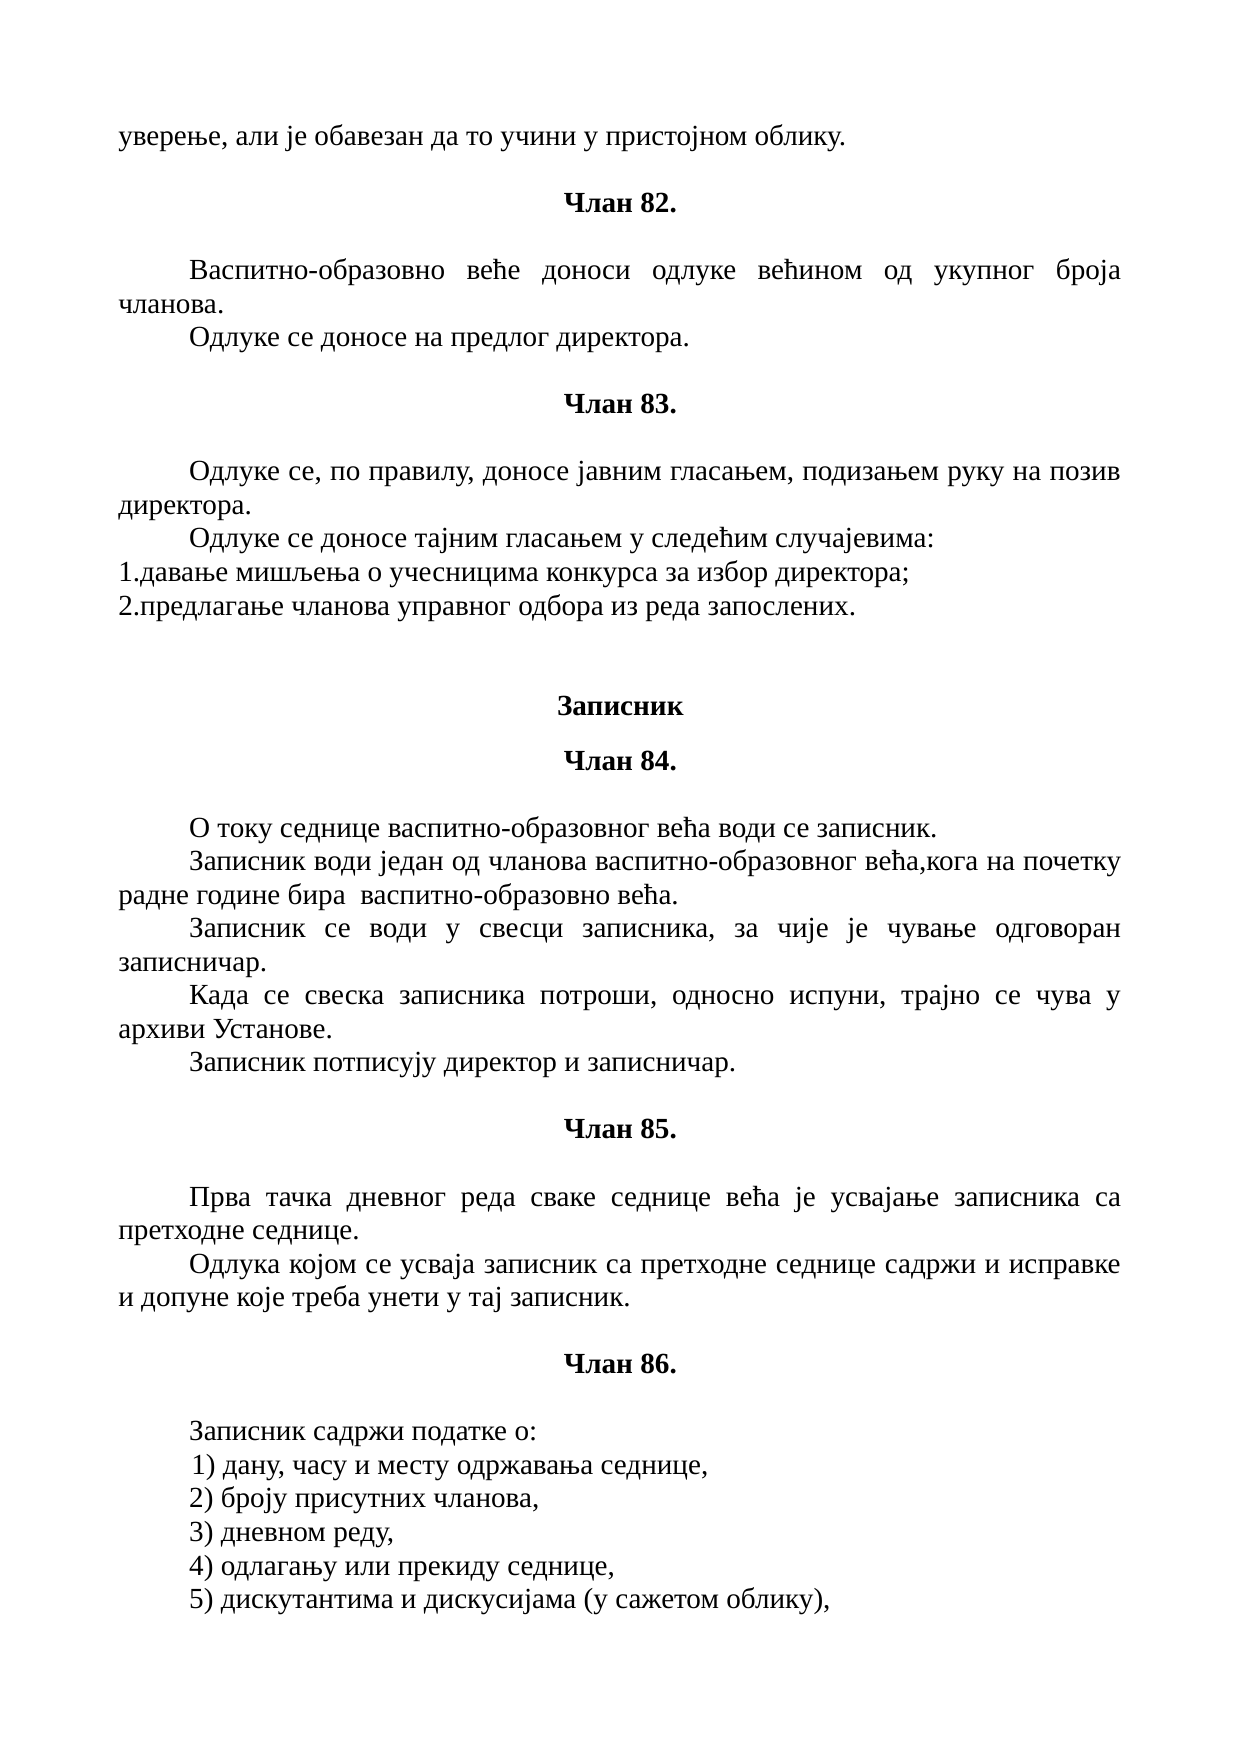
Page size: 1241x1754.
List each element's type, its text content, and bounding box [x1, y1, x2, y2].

list давање мишљења о учесницима конкурса за избор директора; [118, 554, 1122, 588]
text Записник потписују директор и записничар. [118, 1044, 1122, 1078]
text 3) дневном реду, [118, 1514, 1122, 1548]
text Члан 83. [118, 386, 1122, 420]
text 5) дискутантима и дискусијама (у сажетом облику), [118, 1581, 1122, 1615]
text Записник води један од чланова васпитно-образовног већа,кога на почетку радне године бира васпитно-образовно већа. [118, 843, 1122, 910]
text Записник садржи податке о: [118, 1413, 1122, 1447]
text Одлуке се доносе тајним гласањем у следећим случајевима: [118, 521, 1122, 554]
text 4) одлагању или прекиду седнице, [118, 1548, 1122, 1581]
text Члан 82. [118, 185, 1122, 219]
text Одлука којом се усваја записник са претходне седнице садржи и исправке и допуне које треба унети у тај записник. [118, 1246, 1122, 1313]
text Члан 84. [118, 743, 1122, 776]
text Прва тачка дневног реда сваке седнице већа је усвајање записника са претходне седнице. [118, 1179, 1122, 1246]
text Одлуке се доносе на предлог директора. [118, 319, 1122, 353]
text Члан 86. [118, 1346, 1122, 1380]
text уверење, али је обавезан да то учини у пристојном облику. [118, 118, 1122, 152]
text Записник се води у свесци записника, за чије је чување одговоран записничар. [118, 910, 1122, 977]
list предлагање чланова управног одбора из реда запослених. [118, 588, 1122, 621]
text 1) дану, часу и месту одржавања седнице, [118, 1447, 1122, 1481]
text О току седнице васпитно-образовног већа води се записник. [118, 810, 1122, 843]
text Када се свеска записника потроши, односно испуни, трајно се чува у архиви Установе. [118, 977, 1122, 1044]
text 2) броју присутних чланова, [118, 1481, 1122, 1514]
text Члан 85. [118, 1112, 1122, 1145]
text Записник [118, 688, 1122, 722]
text Васпитно-образовно веће доноси одлуке већином од укупног броја чланова. [118, 252, 1122, 319]
text Одлуке се, по правилу, доносе јавним гласањем, подизањем руку на позив директора. [118, 453, 1122, 521]
